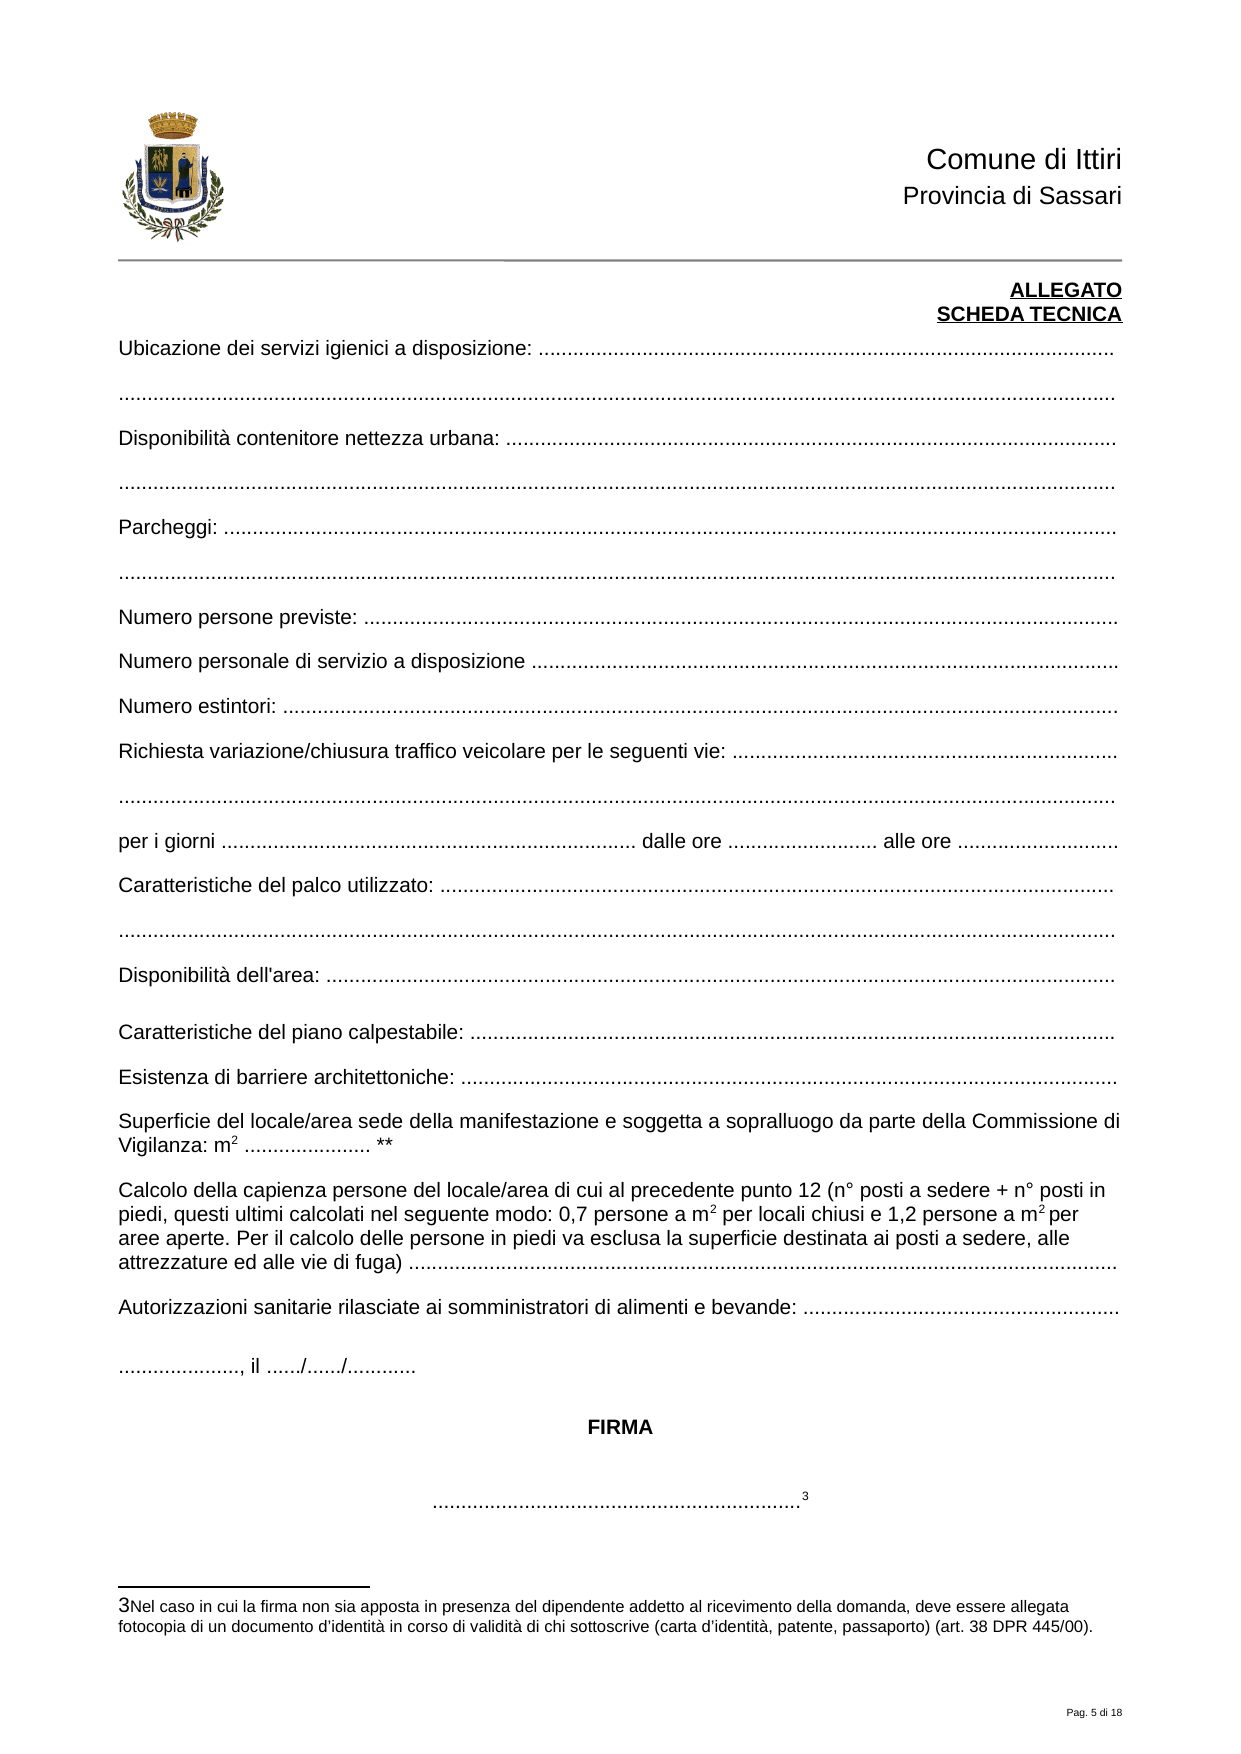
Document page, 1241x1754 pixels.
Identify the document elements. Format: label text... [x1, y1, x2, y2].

text ALLEGATO [118, 277, 1122, 301]
text Nel caso in cui la firma non sia apposta in presenza del dipendente addetto al ricevimento della domanda, deve essere allegata fotocopia di un documento d’identità in corso di validità di chi sottoscrive (carta d’identità, patente, passaporto) (art. 38 DPR 445/00). [118, 1593, 1122, 1636]
text ............................................................................................................................................................................. [118, 918, 1122, 942]
text ................................................................ [118, 1489, 1122, 1513]
text Numero estintori: ................................................................................................................................................. [118, 694, 1122, 718]
text Disponibilità dell'area: ......................................................................................................................................... [118, 963, 1122, 987]
text ............................................................................................................................................................................. [118, 784, 1122, 808]
text Autorizzazioni sanitarie rilasciate ai somministratori di alimenti e bevande: ....................................................... [118, 1295, 1122, 1319]
text Provincia di Sassari [224, 181, 1122, 209]
picture [122, 111, 224, 243]
text ....................., il ....../....../............ [118, 1353, 1122, 1377]
text Numero persone previste: ................................................................................................................................... [118, 604, 1122, 628]
text Disponibilità contenitore nettezza urbana: .......................................................................................................... [118, 425, 1122, 449]
text Ubicazione dei servizi igienici a disposizione: .................................................................................................... [118, 336, 1122, 360]
text ............................................................................................................................................................................. [118, 470, 1122, 494]
text Parcheggi: ........................................................................................................................................................... [118, 515, 1122, 539]
text Superficie del locale/area sede della manifestazione e soggetta a sopralluogo da parte della Commissione di Vigilanza: m2 ...................... ** [118, 1109, 1122, 1157]
text SCHEDA TECNICA [118, 301, 1122, 325]
text Calcolo della capienza persone del locale/area di cui al precedente punto 12 (n° posti a sedere + n° posti in piedi, questi ultimi calcolati nel seguente modo: 0,7 persone a m2 per locali chiusi e 1,2 persone a m2 per aree aperte. Per il calcolo delle persone in piedi va esclusa la superficie destinata ai posti a sedere, alle attrezzature ed alle vie di fuga) ........................................................................................................................... [118, 1178, 1122, 1274]
text Numero personale di servizio a disposizione ...................................................................................................... [118, 649, 1122, 673]
text FIRMA [118, 1415, 1122, 1439]
text Caratteristiche del palco utilizzato: ..................................................................................................................... [118, 873, 1122, 897]
text Comune di Ittiri [224, 142, 1122, 176]
text Esistenza di barriere architettoniche: .................................................................................................................. [118, 1064, 1122, 1088]
text Richiesta variazione/chiusura traffico veicolare per le seguenti vie: ................................................................... [118, 739, 1122, 763]
text Caratteristiche del piano calpestabile: ................................................................................................................ [118, 1020, 1122, 1044]
text per i giorni ........................................................................ dalle ore .......................... alle ore ............................ [118, 828, 1122, 852]
text ............................................................................................................................................................................. [118, 560, 1122, 584]
text ............................................................................................................................................................................. [118, 381, 1122, 404]
